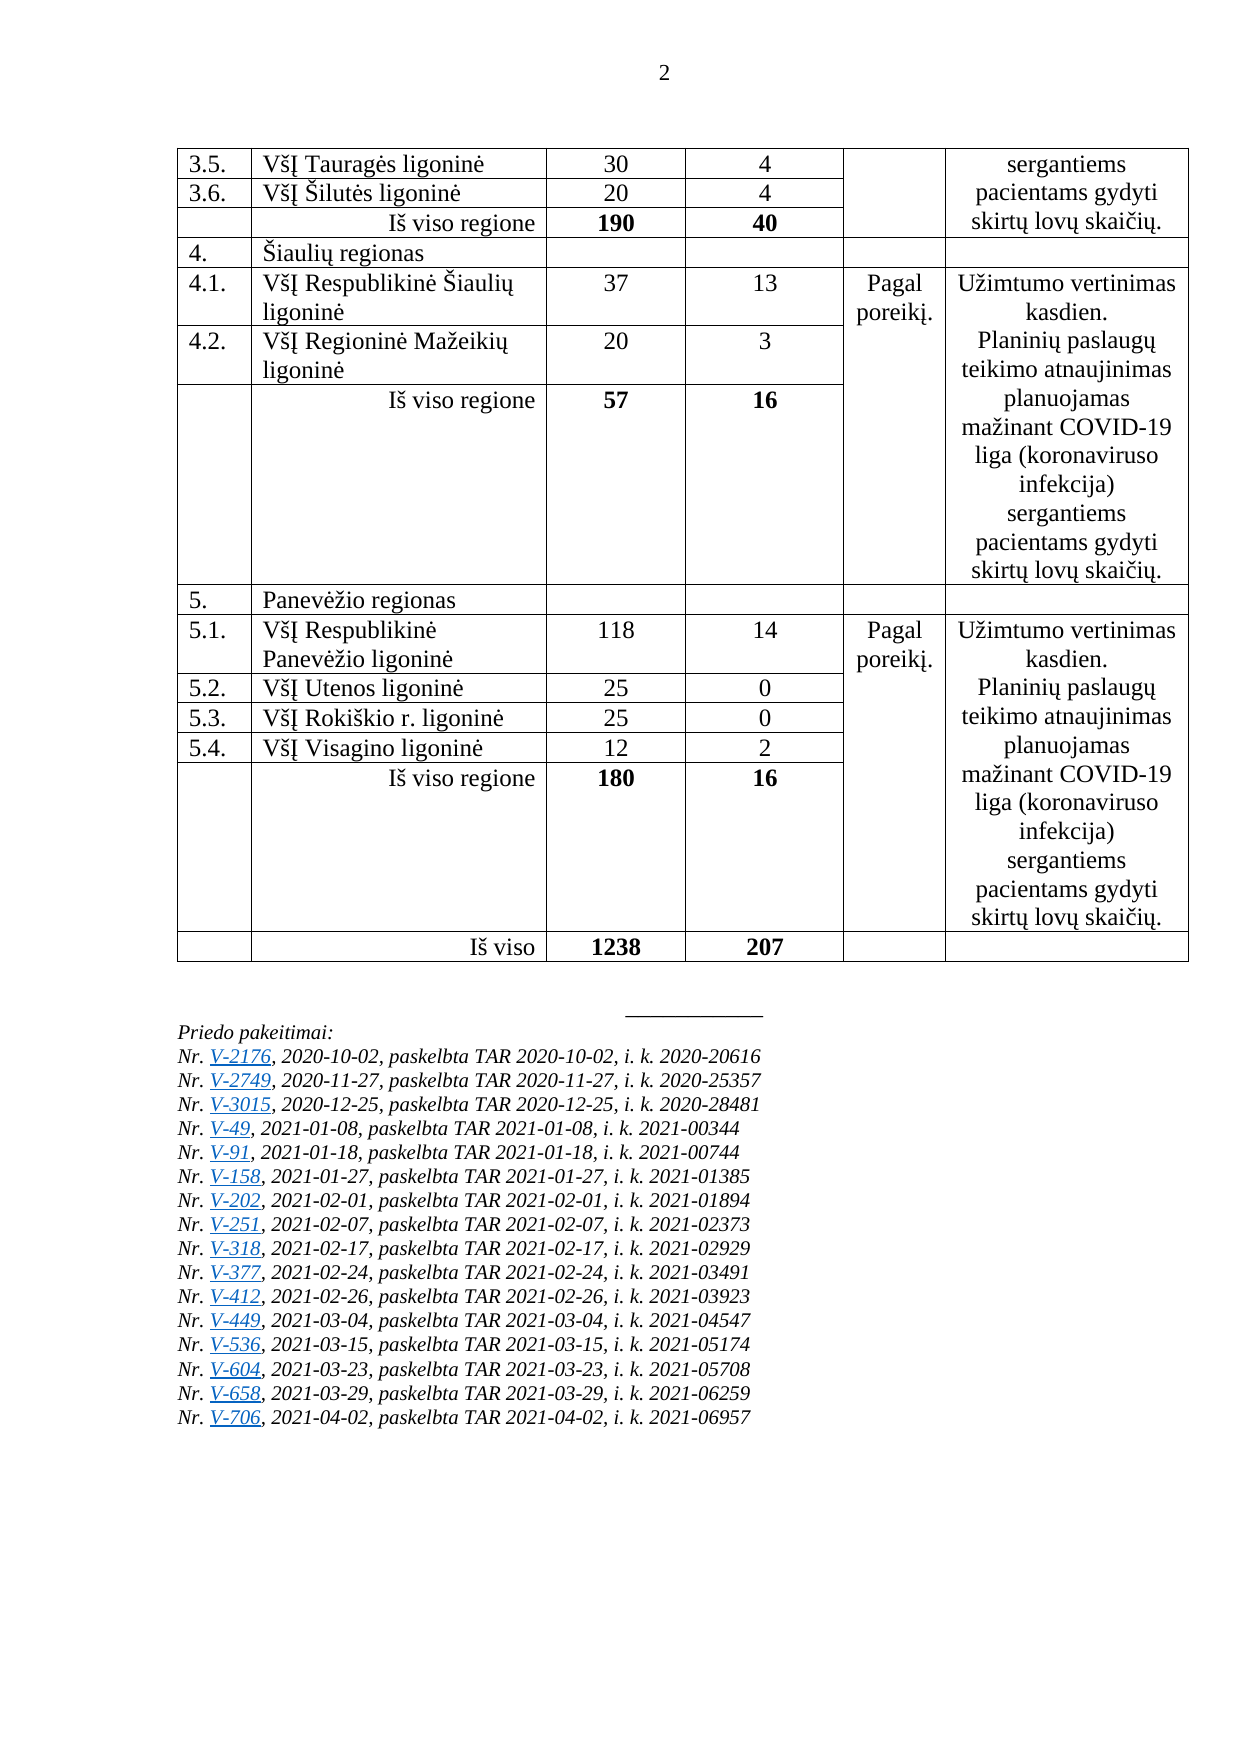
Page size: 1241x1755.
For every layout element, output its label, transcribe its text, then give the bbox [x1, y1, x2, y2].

text Nr. V-91, 2021-01-18, paskelbta TAR 2021-01-18, i. k. 2021-00744 [177, 1140, 1152, 1164]
text Nr. V-2176, 2020-10-02, paskelbta TAR 2020-10-02, i. k. 2020-20616 [177, 1044, 1152, 1068]
table_cell Iš viso [252, 932, 546, 961]
table_cell 57 [547, 385, 685, 584]
table_cell sergantiems pacientams gydyti skirtų lovų skaičių. [946, 149, 1188, 237]
text Nr. V-706, 2021-04-02, paskelbta TAR 2021-04-02, i. k. 2021-06957 [177, 1404, 1152, 1429]
table_cell 4.2. [178, 326, 251, 384]
text Nr. V-449, 2021-03-04, paskelbta TAR 2021-03-04, i. k. 2021-04547 [177, 1308, 1152, 1332]
table_cell 0 [686, 674, 843, 702]
table_cell Šiaulių regionas [252, 238, 546, 267]
table_cell [946, 932, 1188, 961]
table_cell 5.1. [178, 615, 251, 672]
table_cell 180 [547, 763, 685, 931]
table_cell 40 [686, 208, 843, 237]
table_cell 20 [547, 326, 685, 384]
table_cell [946, 585, 1188, 614]
table_cell 2 [686, 733, 843, 762]
table_cell [178, 385, 251, 584]
table_cell [686, 238, 843, 267]
table_cell 4 [686, 179, 843, 207]
text Nr. V-251, 2021-02-07, paskelbta TAR 2021-02-07, i. k. 2021-02373 [177, 1212, 1152, 1236]
table_cell Pagal poreikį. [844, 268, 945, 584]
text Nr. V-202, 2021-02-01, paskelbta TAR 2021-02-01, i. k. 2021-01894 [177, 1188, 1152, 1212]
table_cell 3 [686, 326, 843, 384]
table_cell [547, 238, 685, 267]
table_cell [946, 238, 1188, 267]
table_cell VšĮ Visagino ligoninė [252, 733, 546, 762]
table_cell 14 [686, 615, 843, 672]
table_cell Panevėžio regionas [252, 585, 546, 614]
text Priedo pakeitimai: [177, 1019, 1152, 1044]
table_cell [178, 763, 251, 931]
table_cell 190 [547, 208, 685, 237]
table_cell [844, 585, 945, 614]
table_cell 1238 [547, 932, 685, 961]
table_cell VšĮ Tauragės ligoninė [252, 149, 546, 177]
table_cell VšĮ Respublikinė Panevėžio ligoninė [252, 615, 546, 672]
table_cell [178, 208, 251, 237]
table_cell 4.1. [178, 268, 251, 325]
text Nr. V-3015, 2020-12-25, paskelbta TAR 2020-12-25, i. k. 2020-28481 [177, 1092, 1152, 1116]
table_cell 4. [178, 238, 251, 267]
table_cell 30 [547, 149, 685, 177]
table_cell Užimtumo vertinimas kasdien. Planinių paslaugų teikimo atnaujinimas planuojamas mažinant COVID-19 liga (koronaviruso infekcija) sergantiems pacientams gydyti skirtų lovų skaičių. [946, 268, 1188, 584]
table_cell 37 [547, 268, 685, 325]
text Nr. V-536, 2021-03-15, paskelbta TAR 2021-03-15, i. k. 2021-05174 [177, 1332, 1152, 1356]
table_cell [547, 585, 685, 614]
text Nr. V-318, 2021-02-17, paskelbta TAR 2021-02-17, i. k. 2021-02929 [177, 1236, 1152, 1260]
text Nr. V-49, 2021-01-08, paskelbta TAR 2021-01-08, i. k. 2021-00344 [177, 1116, 1152, 1140]
table_cell 25 [547, 674, 685, 702]
table_cell VšĮ Šilutės ligoninė [252, 179, 546, 207]
table_cell [844, 932, 945, 961]
text Nr. V-158, 2021-01-27, paskelbta TAR 2021-01-27, i. k. 2021-01385 [177, 1164, 1152, 1188]
text Nr. V-604, 2021-03-23, paskelbta TAR 2021-03-23, i. k. 2021-05708 [177, 1356, 1152, 1381]
table_cell VšĮ Utenos ligoninė [252, 674, 546, 702]
table_cell [686, 585, 843, 614]
table_cell VšĮ Rokiškio r. ligoninė [252, 703, 546, 732]
table_cell 25 [547, 703, 685, 732]
table_cell 3.5. [178, 149, 251, 177]
table_cell 20 [547, 179, 685, 207]
table_cell [178, 932, 251, 961]
table_cell Pagal poreikį. [844, 615, 945, 931]
table_cell 5.2. [178, 674, 251, 702]
table_cell 5. [178, 585, 251, 614]
table_cell [844, 149, 945, 237]
table_cell VšĮ Respublikinė Šiaulių ligoninė [252, 268, 546, 325]
table_cell [844, 238, 945, 267]
table_cell 118 [547, 615, 685, 672]
table_cell Iš viso regione [252, 208, 546, 237]
table_cell 4 [686, 149, 843, 177]
table_cell 16 [686, 763, 843, 931]
text Nr. V-412, 2021-02-26, paskelbta TAR 2021-02-26, i. k. 2021-03923 [177, 1284, 1152, 1308]
text Nr. V-658, 2021-03-29, paskelbta TAR 2021-03-29, i. k. 2021-06259 [177, 1381, 1152, 1404]
text ___________ [236, 991, 1152, 1019]
text Nr. V-377, 2021-02-24, paskelbta TAR 2021-02-24, i. k. 2021-03491 [177, 1260, 1152, 1284]
table_cell 5.3. [178, 703, 251, 732]
table_cell 16 [686, 385, 843, 584]
table_cell 5.4. [178, 733, 251, 762]
table_cell Iš viso regione [252, 763, 546, 931]
table_cell 13 [686, 268, 843, 325]
table_cell 12 [547, 733, 685, 762]
table_cell Užimtumo vertinimas kasdien. Planinių paslaugų teikimo atnaujinimas planuojamas mažinant COVID-19 liga (koronaviruso infekcija) sergantiems pacientams gydyti skirtų lovų skaičių. [946, 615, 1188, 931]
table_cell 3.6. [178, 179, 251, 207]
table_cell VšĮ Regioninė Mažeikių ligoninė [252, 326, 546, 384]
text Nr. V-2749, 2020-11-27, paskelbta TAR 2020-11-27, i. k. 2020-25357 [177, 1068, 1152, 1092]
table_cell 207 [686, 932, 843, 961]
table_cell 0 [686, 703, 843, 732]
table_cell Iš viso regione [252, 385, 546, 584]
